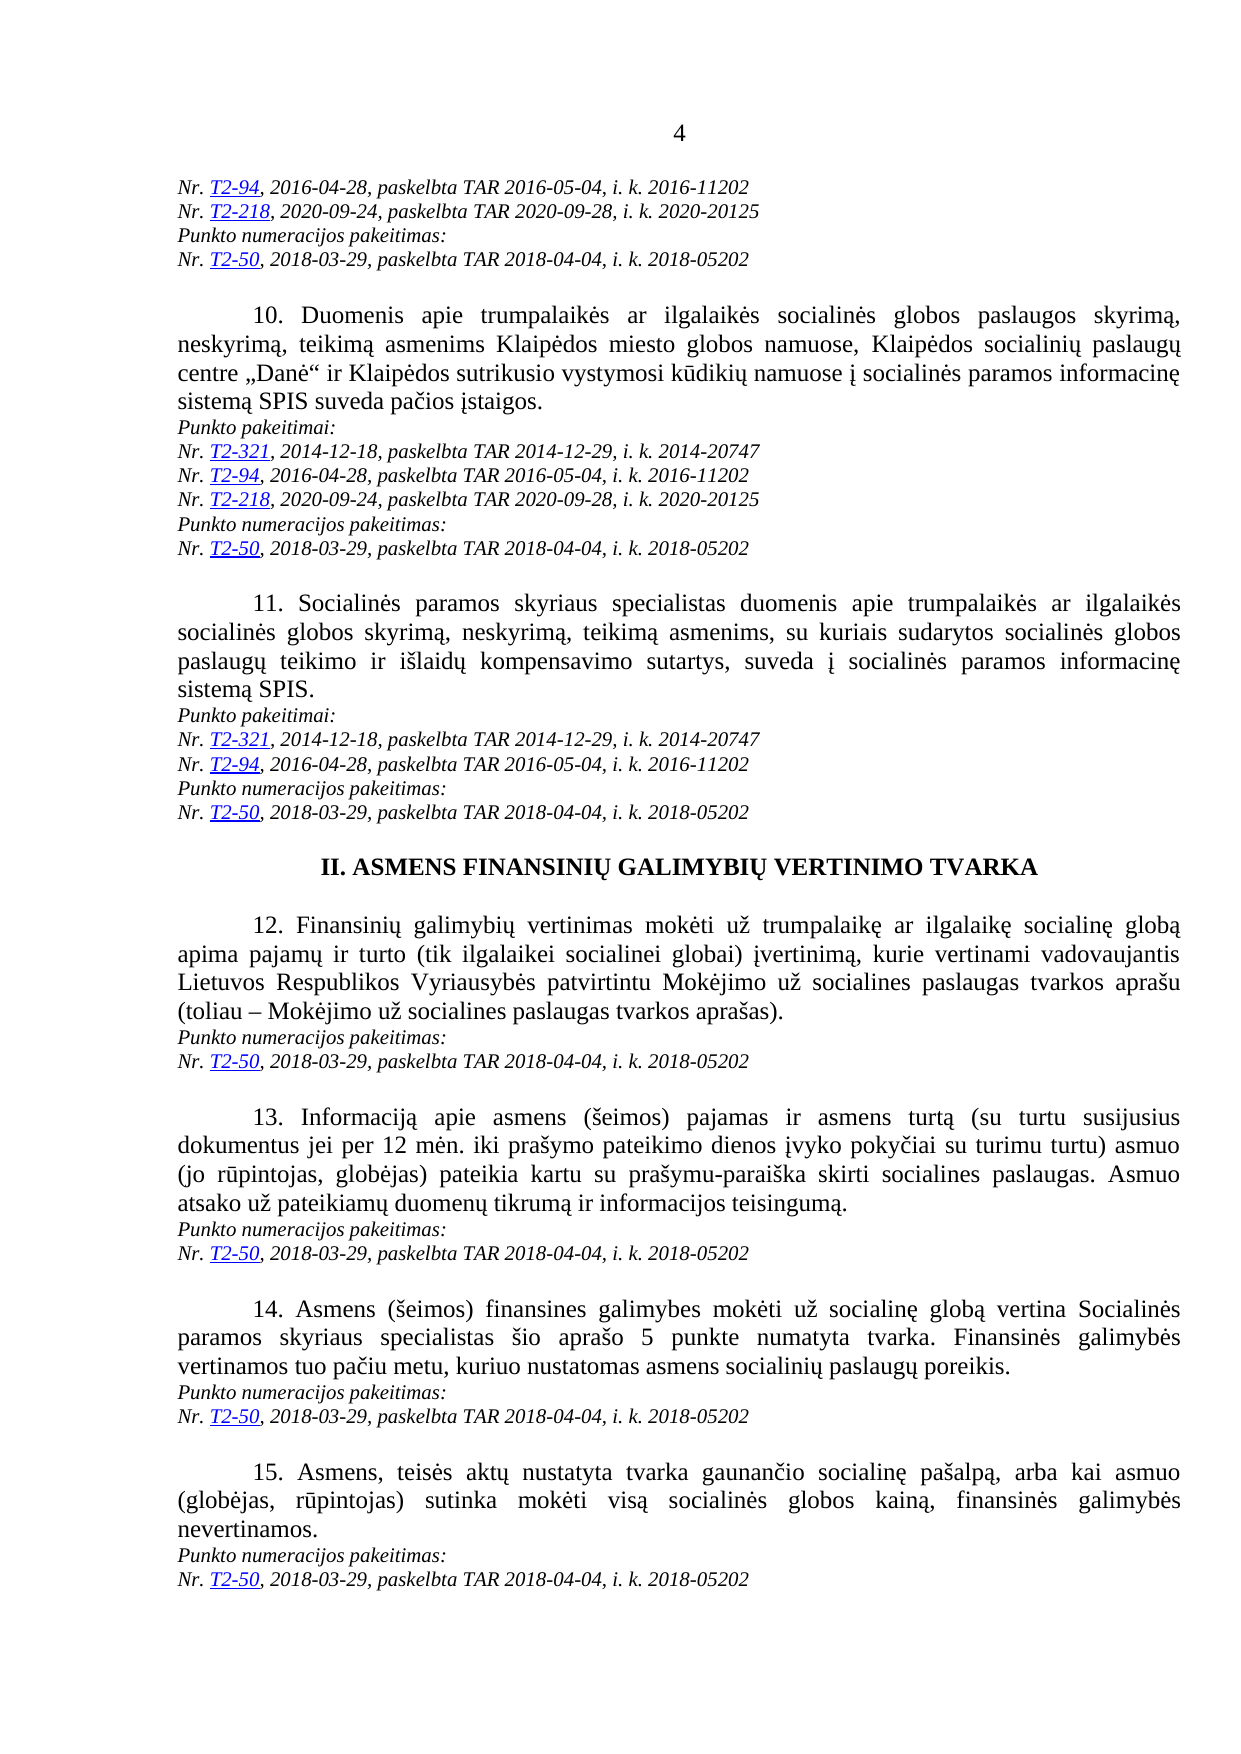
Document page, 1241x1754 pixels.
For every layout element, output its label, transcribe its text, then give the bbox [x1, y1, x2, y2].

text Nr. T2-50, 2018-03-29, paskelbta TAR 2018-04-04, i. k. 2018-05202 [177, 1049, 1181, 1073]
text Nr. T2-94, 2016-04-28, paskelbta TAR 2016-05-04, i. k. 2016-11202 [177, 751, 1181, 776]
text 14. Asmens (šeimos) finansines galimybes mokėti už socialinę globą vertina Socialinės paramos skyriaus specialistas šio aprašo 5 punkte numatyta tvarka. Finansinės galimybės vertinamos tuo pačiu metu, kuriuo nustatomas asmens socialinių paslaugų poreikis. [177, 1294, 1181, 1380]
text Punkto numeracijos pakeitimas: [177, 511, 1181, 536]
text Punkto numeracijos pakeitimas: [177, 776, 1181, 799]
text Nr. T2-50, 2018-03-29, paskelbta TAR 2018-04-04, i. k. 2018-05202 [177, 1241, 1181, 1265]
text Punkto pakeitimai: [177, 703, 1181, 727]
text Punkto numeracijos pakeitimas: [177, 1025, 1181, 1049]
text 12. Finansinių galimybių vertinimas mokėti už trumpalaikę ar ilgalaikę socialinę globą apima pajamų ir turto (tik ilgalaikei socialinei globai) įvertinimą, kurie vertinami vadovaujantis Lietuvos Respublikos Vyriausybės patvirtintu Mokėjimo už socialines paslaugas tvarkos aprašu (toliau – Mokėjimo už socialines paslaugas tvarkos aprašas). [177, 910, 1181, 1025]
text Punkto pakeitimai: [177, 415, 1181, 439]
text Nr. T2-94, 2016-04-28, paskelbta TAR 2016-05-04, i. k. 2016-11202 [177, 463, 1181, 487]
text 15. Asmens, teisės aktų nustatyta tvarka gaunančio socialinę pašalpą, arba kai asmuo (globėjas, rūpintojas) sutinka mokėti visą socialinės globos kainą, finansinės galimybės nevertinamos. [177, 1457, 1181, 1543]
text 10. Duomenis apie trumpalaikės ar ilgalaikės socialinės globos paslaugos skyrimą, neskyrimą, teikimą asmenims Klaipėdos miesto globos namuose, Klaipėdos socialinių paslaugų centre „Danė“ ir Klaipėdos sutrikusio vystymosi kūdikių namuose į socialinės paramos informacinę sistemą SPIS suveda pačios įstaigos. [177, 300, 1181, 415]
text Nr. T2-321, 2014-12-18, paskelbta TAR 2014-12-29, i. k. 2014-20747 [177, 439, 1181, 463]
text Nr. T2-218, 2020-09-24, paskelbta TAR 2020-09-28, i. k. 2020-20125 [177, 487, 1181, 511]
text Nr. T2-50, 2018-03-29, paskelbta TAR 2018-04-04, i. k. 2018-05202 [177, 799, 1181, 824]
text II. ASMENS FINANSINIŲ GALIMYBIŲ VERTINIMO TVARKA [177, 852, 1181, 881]
text Nr. T2-94, 2016-04-28, paskelbta TAR 2016-05-04, i. k. 2016-11202 [177, 175, 1181, 199]
text Nr. T2-321, 2014-12-18, paskelbta TAR 2014-12-29, i. k. 2014-20747 [177, 727, 1181, 751]
text Nr. T2-50, 2018-03-29, paskelbta TAR 2018-04-04, i. k. 2018-05202 [177, 1567, 1181, 1591]
text Nr. T2-50, 2018-03-29, paskelbta TAR 2018-04-04, i. k. 2018-05202 [177, 1404, 1181, 1428]
text 11. Socialinės paramos skyriaus specialistas duomenis apie trumpalaikės ar ilgalaikės socialinės globos skyrimą, neskyrimą, teikimą asmenims, su kuriais sudarytos socialinės globos paslaugų teikimo ir išlaidų kompensavimo sutartys, suveda į socialinės paramos informacinę sistemą SPIS. [177, 588, 1181, 703]
text Nr. T2-50, 2018-03-29, paskelbta TAR 2018-04-04, i. k. 2018-05202 [177, 536, 1181, 559]
text Nr. T2-218, 2020-09-24, paskelbta TAR 2020-09-28, i. k. 2020-20125 [177, 199, 1181, 223]
text Nr. T2-50, 2018-03-29, paskelbta TAR 2018-04-04, i. k. 2018-05202 [177, 247, 1181, 271]
text Punkto numeracijos pakeitimas: [177, 223, 1181, 247]
text Punkto numeracijos pakeitimas: [177, 1380, 1181, 1404]
text Punkto numeracijos pakeitimas: [177, 1217, 1181, 1241]
text Punkto numeracijos pakeitimas: [177, 1543, 1181, 1567]
text 13. Informaciją apie asmens (šeimos) pajamas ir asmens turtą (su turtu susijusius dokumentus jei per 12 mėn. iki prašymo pateikimo dienos įvyko pokyčiai su turimu turtu) asmuo (jo rūpintojas, globėjas) pateikia kartu su prašymu-paraiška skirti socialines paslaugas. Asmuo atsako už pateikiamų duomenų tikrumą ir informacijos teisingumą. [177, 1102, 1181, 1217]
